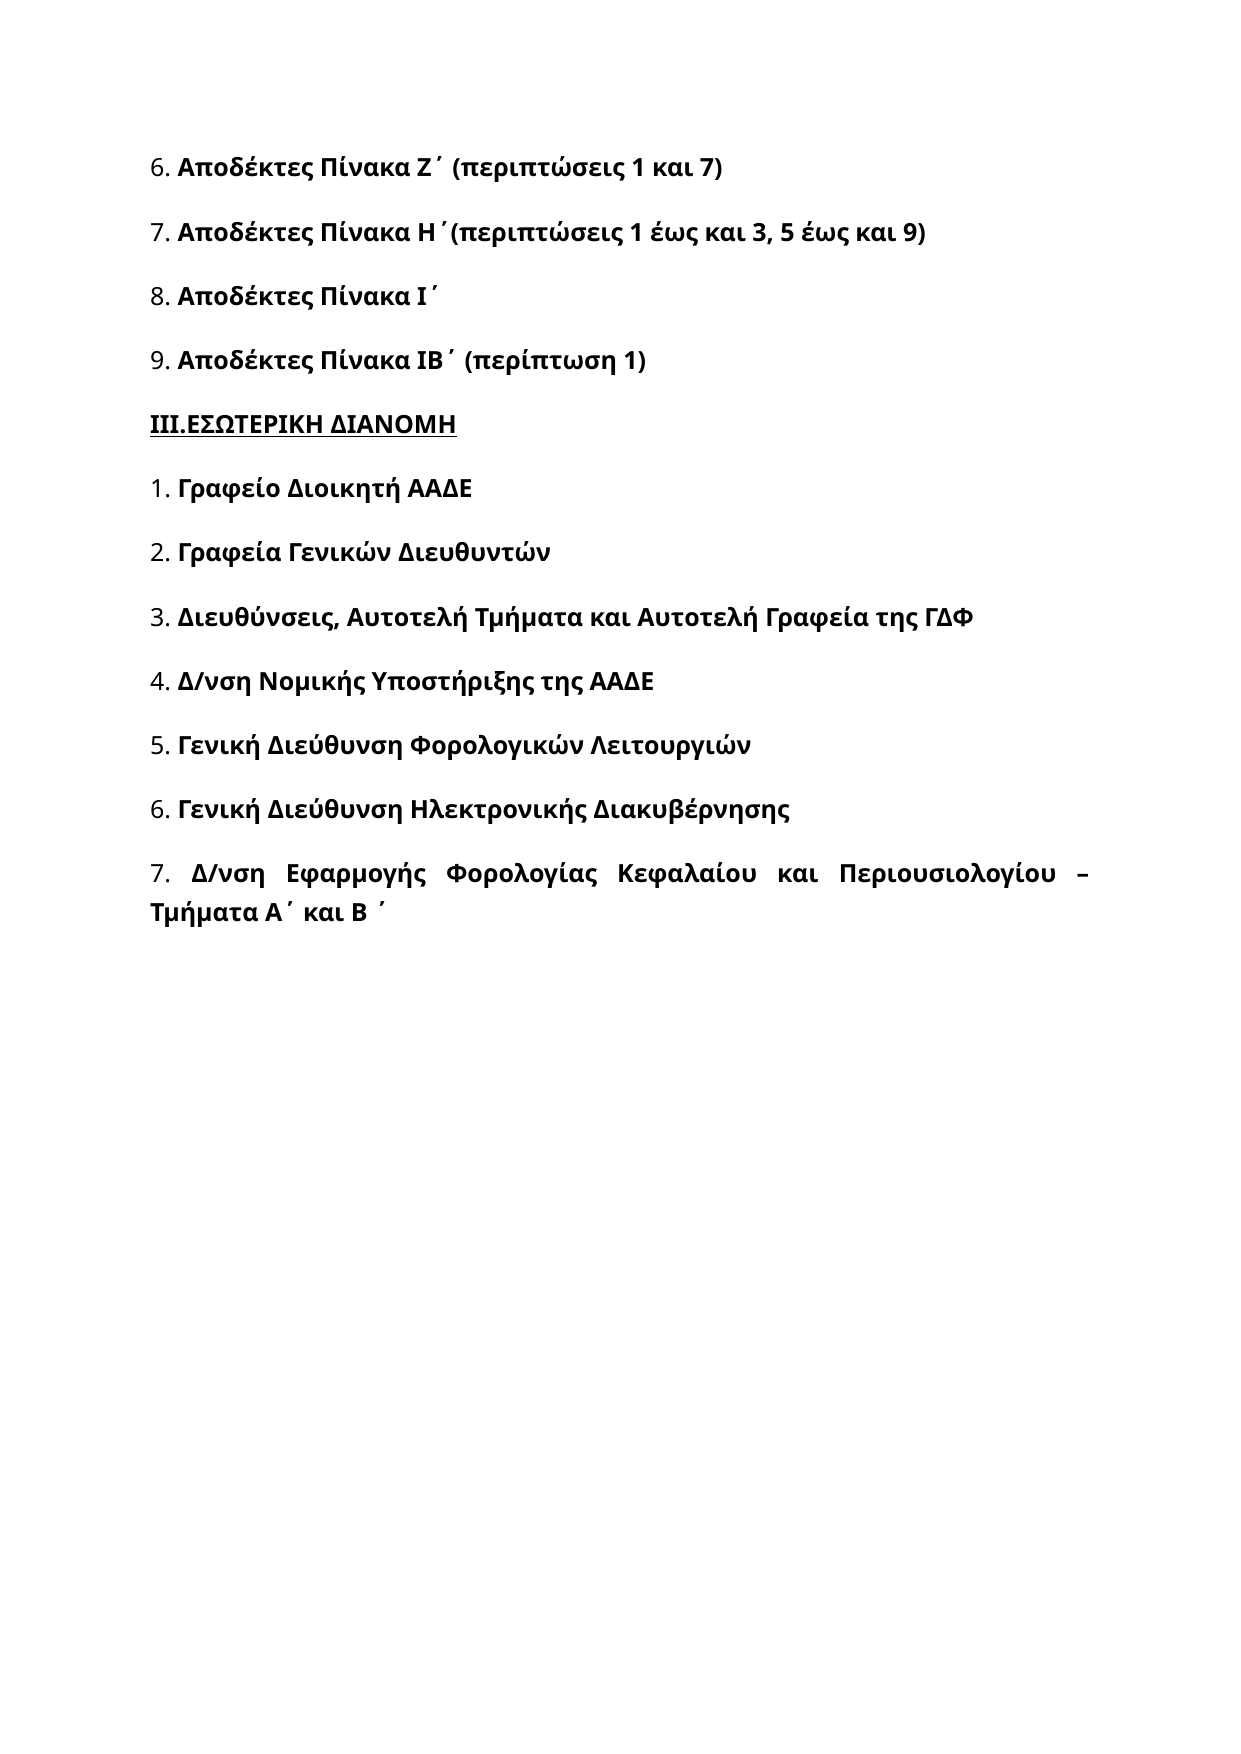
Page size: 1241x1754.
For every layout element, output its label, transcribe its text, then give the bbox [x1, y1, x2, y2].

text 7. Αποδέκτες Πίνακα Η΄(περιπτώσεις 1 έως και 3, 5 έως και 9) [150, 214, 1090, 248]
text 6. Αποδέκτες Πίνακα Ζ΄ (περιπτώσεις 1 και 7) [150, 150, 1090, 184]
text 1. Γραφείο Διοικητή ΑΑΔΕ [150, 471, 1090, 505]
text 4. Δ/νση Νομικής Υποστήριξης της ΑΑΔΕ [150, 663, 1090, 697]
text 6. Γενική Διεύθυνση Ηλεκτρονικής Διακυβέρνησης [150, 792, 1090, 826]
text 3. Διευθύνσεις, Αυτοτελή Τμήματα και Αυτοτελή Γραφεία της ΓΔΦ [150, 599, 1090, 633]
text 5. Γενική Διεύθυνση Φορολογικών Λειτουργιών [150, 727, 1090, 762]
text III.ΕΣΩΤΕΡΙΚΗ ΔΙΑΝΟΜΗ [150, 407, 1090, 441]
text 7. Δ/νση Εφαρμογής Φορολογίας Κεφαλαίου και Περιουσιολογίου – Τμήματα Α΄ και Β ΄ [150, 856, 1090, 929]
text 2. Γραφεία Γενικών Διευθυντών [150, 535, 1090, 569]
text 8. Αποδέκτες Πίνακα Ι΄ [150, 278, 1090, 312]
text 9. Αποδέκτες Πίνακα ΙΒ΄ (περίπτωση 1) [150, 342, 1090, 377]
